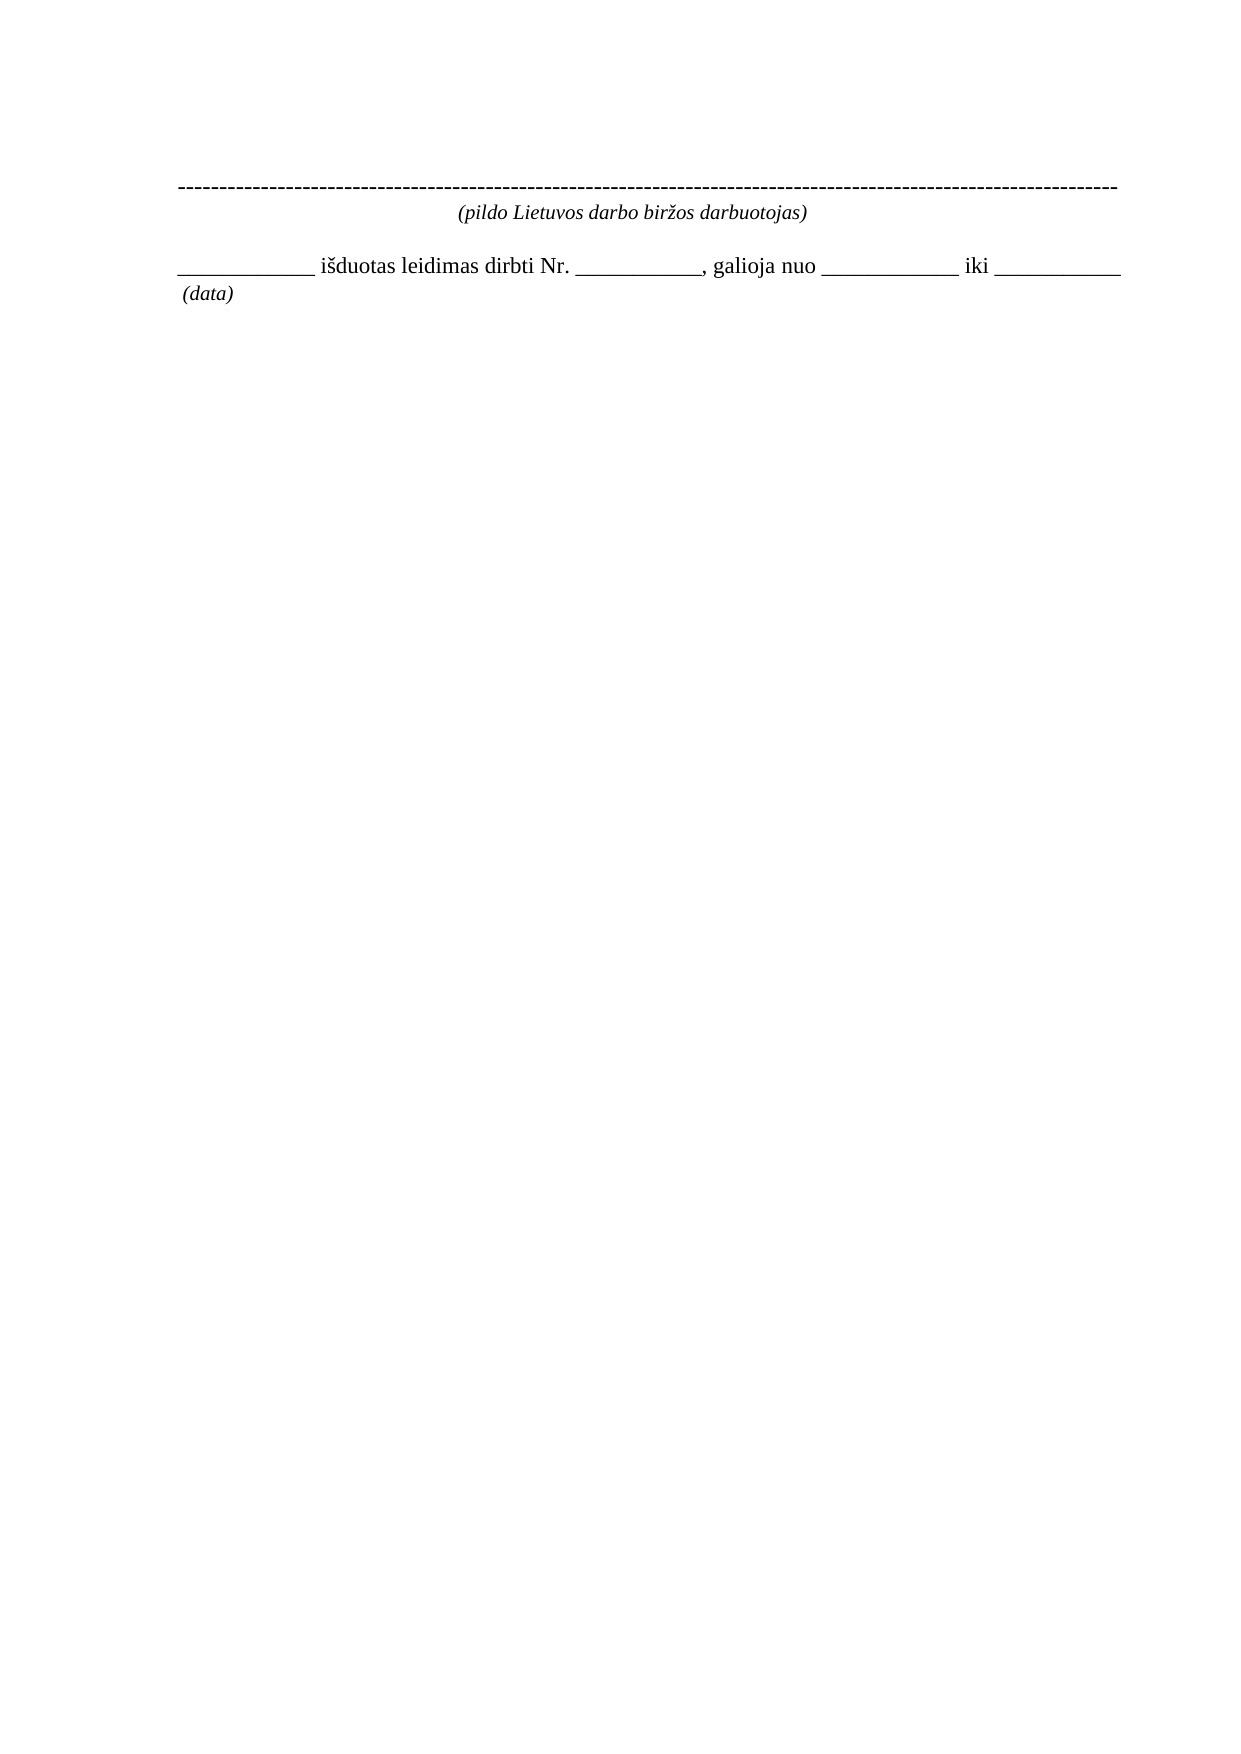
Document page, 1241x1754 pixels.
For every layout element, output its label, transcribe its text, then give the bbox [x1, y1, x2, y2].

text ----------------------------------------------------------------------------------------------------------------- [177, 171, 1181, 199]
text (data) [177, 279, 1181, 305]
text ____________ išduotas leidimas dirbti Nr. ___________, galioja nuo ____________ iki ___________ [177, 252, 1181, 279]
text (pildo Lietuvos darbo biržos darbuotojas) [177, 199, 1181, 224]
